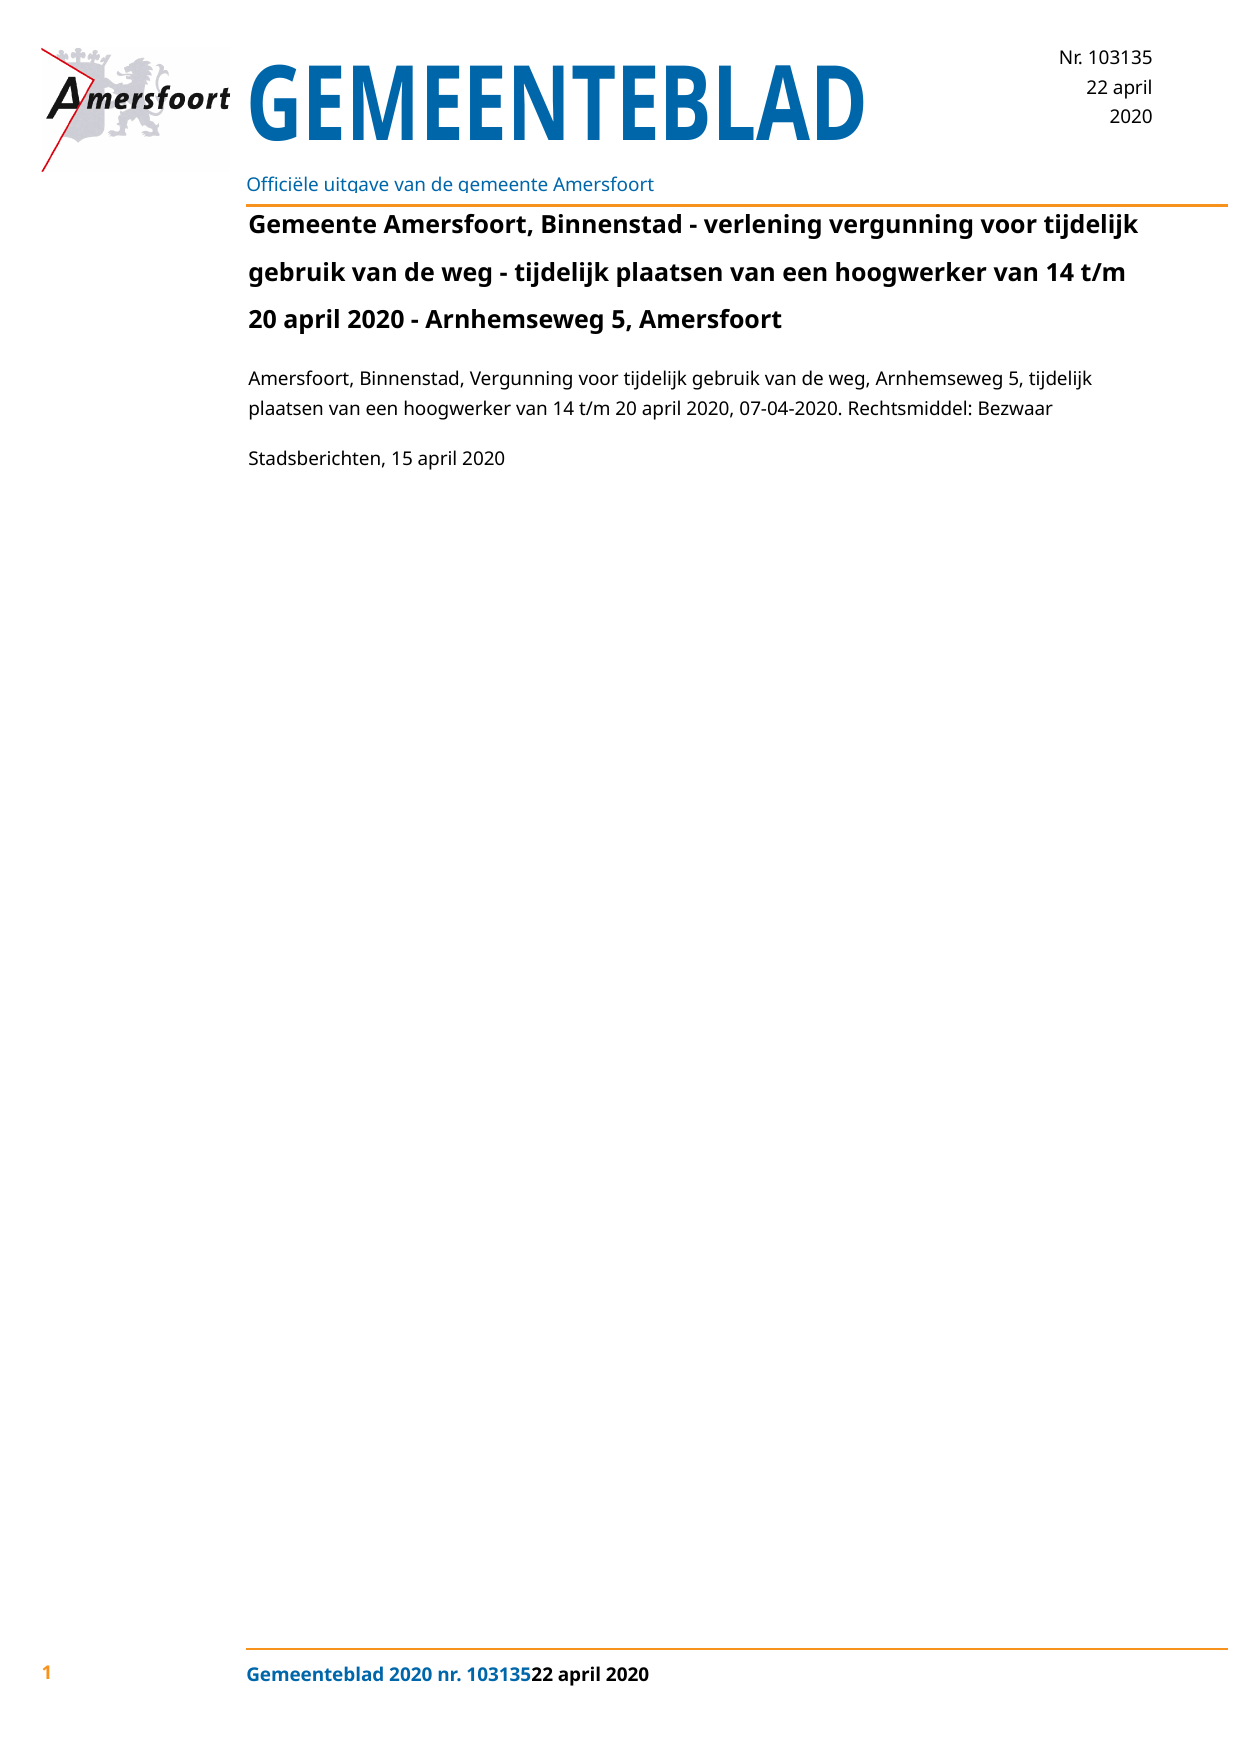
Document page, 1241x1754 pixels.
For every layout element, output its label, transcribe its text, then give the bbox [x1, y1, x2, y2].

text Amersfoort, Binnenstad, Vergunning voor tijdelijk gebruik van de weg, Arnhemseweg 5, tijdelijk plaatsen van een hoogwerker van 14 t/m 20 april 2020, 07-04-2020. Rechtsmiddel: Bezwaar [248, 366, 1152, 421]
text Gemeente Amersfoort, Binnenstad - verlening vergunning voor tijdelijk gebruik van de weg - tijdelijk plaatsen van een hoogwerker van 14 t/m 20 april 2020 - Arnhemseweg 5, Amersfoort [248, 207, 1152, 336]
picture [41, 47, 231, 172]
text Stadsberichten, 15 april 2020 [248, 446, 1152, 471]
